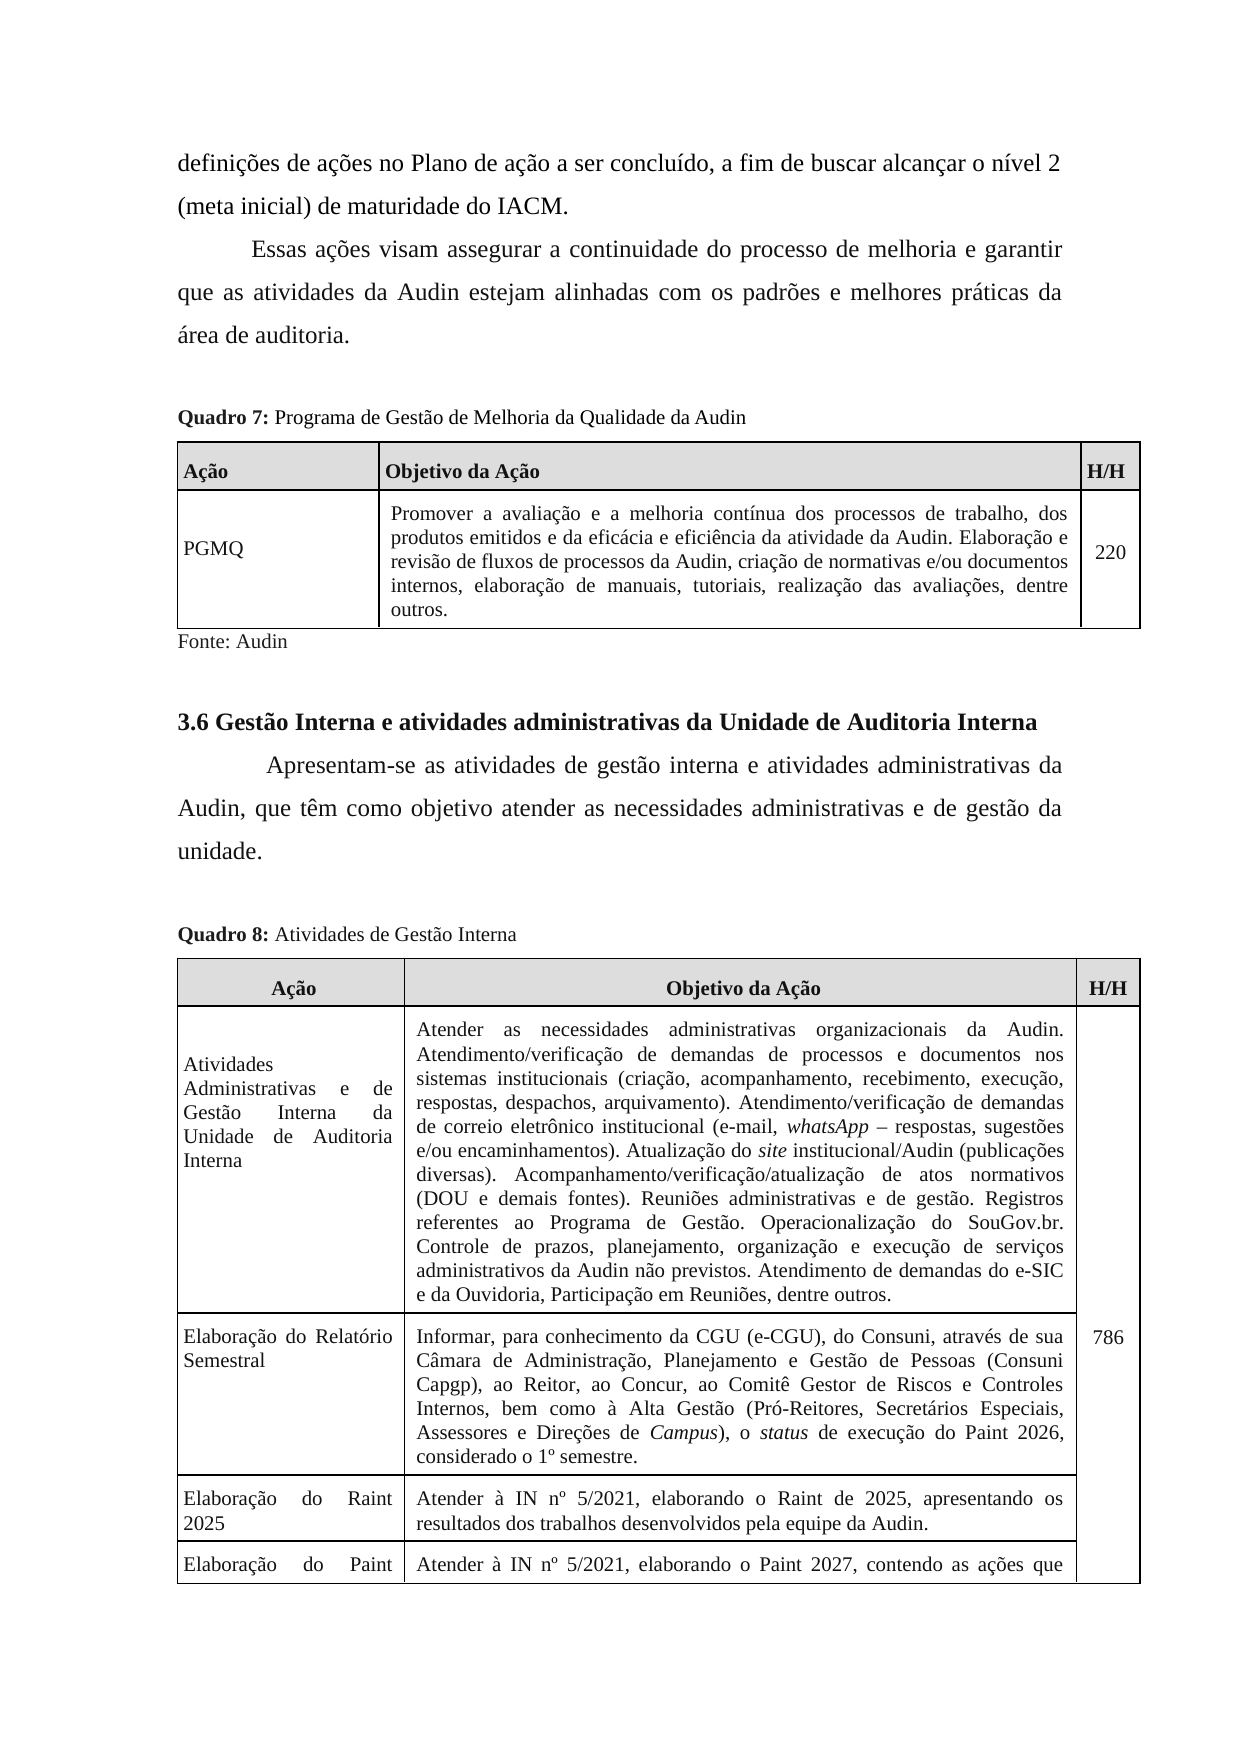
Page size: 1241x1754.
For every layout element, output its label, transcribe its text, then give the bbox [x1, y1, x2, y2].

list definições de ações no Plano de ação a ser concluído, a fim de buscar alcançar o nível 2 (meta inicial) de maturidade do IACM. [177, 148, 1063, 219]
table_cell Promover a avaliação e a melhoria contínua dos processos de trabalho, dos produtos emitidos e da eficácia e eficiência da atividade da Audin. Elaboração e revisão de fluxos de processos da Audin, criação de normativas e/ou documentos internos, elaboração de manuais, tutoriais, realização das avaliações, dentre outros. [380, 491, 1080, 627]
text Fonte: Audin [177, 629, 1063, 653]
text Apresentam-se as atividades de gestão interna e atividades administrativas da Audin, que têm como objetivo atender as necessidades administrativas e de gestão da unidade. [177, 750, 1063, 865]
table_header Objetivo da Ação [380, 443, 1080, 489]
table_header Ação [178, 443, 378, 489]
table_cell Atender à IN nº 5/2021, elaborando o Paint 2027, contendo as ações que [405, 1542, 1076, 1582]
table_header H/H [1077, 959, 1139, 1005]
table_cell Elaboração do Paint [178, 1542, 404, 1582]
table_cell 220 [1082, 491, 1139, 627]
text Quadro 7: Programa de Gestão de Melhoria da Qualidade da Audin [177, 405, 1063, 429]
text Quadro 8: Atividades de Gestão Interna [177, 921, 1063, 946]
table_cell Elaboração do Raint 2025 [178, 1476, 404, 1540]
table_cell Informar, para conhecimento da CGU (e-CGU), do Consuni, através de sua Câmara de Administração, Planejamento e Gestão de Pessoas (Consuni Capgp), ao Reitor, ao Concur, ao Comitê Gestor de Riscos e Controles Internos, bem como à Alta Gestão (Pró-Reitores, Secretários Especiais, Assessores e Direções de Campus), o status de execução do Paint 2026, considerado o 1º semestre. [405, 1314, 1076, 1474]
table_cell 786 [1077, 1007, 1139, 1582]
text Essas ações visam assegurar a continuidade do processo de melhoria e garantir que as atividades da Audin estejam alinhadas com os padrões e melhores práticas da área de auditoria. [177, 234, 1063, 349]
table_cell Atender à IN nº 5/2021, elaborando o Raint de 2025, apresentando os resultados dos trabalhos desenvolvidos pela equipe da Audin. [405, 1476, 1076, 1540]
table_cell Elaboração do Relatório Semestral [178, 1314, 404, 1474]
table_cell PGMQ [178, 491, 378, 627]
table_header H/H [1082, 443, 1139, 489]
table_header Ação [178, 959, 404, 1005]
table_cell Atividades Administrativas e de Gestão Interna da Unidade de Auditoria Interna [178, 1007, 404, 1312]
table_header Objetivo da Ação [405, 959, 1076, 1005]
subtitle 3.6 Gestão Interna e atividades administrativas da Unidade de Auditoria Interna [177, 707, 1063, 736]
table_cell Atender as necessidades administrativas organizacionais da Audin. Atendimento/verificação de demandas de processos e documentos nos sistemas institucionais (criação, acompanhamento, recebimento, execução, respostas, despachos, arquivamento). Atendimento/verificação de demandas de correio eletrônico institucional (e-mail, whatsApp – respostas, sugestões e/ou encaminhamentos). Atualização do site institucional/Audin (publicações diversas). Acompanhamento/verificação/atualização de atos normativos (DOU e demais fontes). Reuniões administrativas e de gestão. Registros referentes ao Programa de Gestão. Operacionalização do SouGov.br. Controle de prazos, planejamento, organização e execução de serviços administrativos da Audin não previstos. Atendimento de demandas do e-SIC e da Ouvidoria, Participação em Reuniões, dentre outros. [405, 1007, 1076, 1312]
